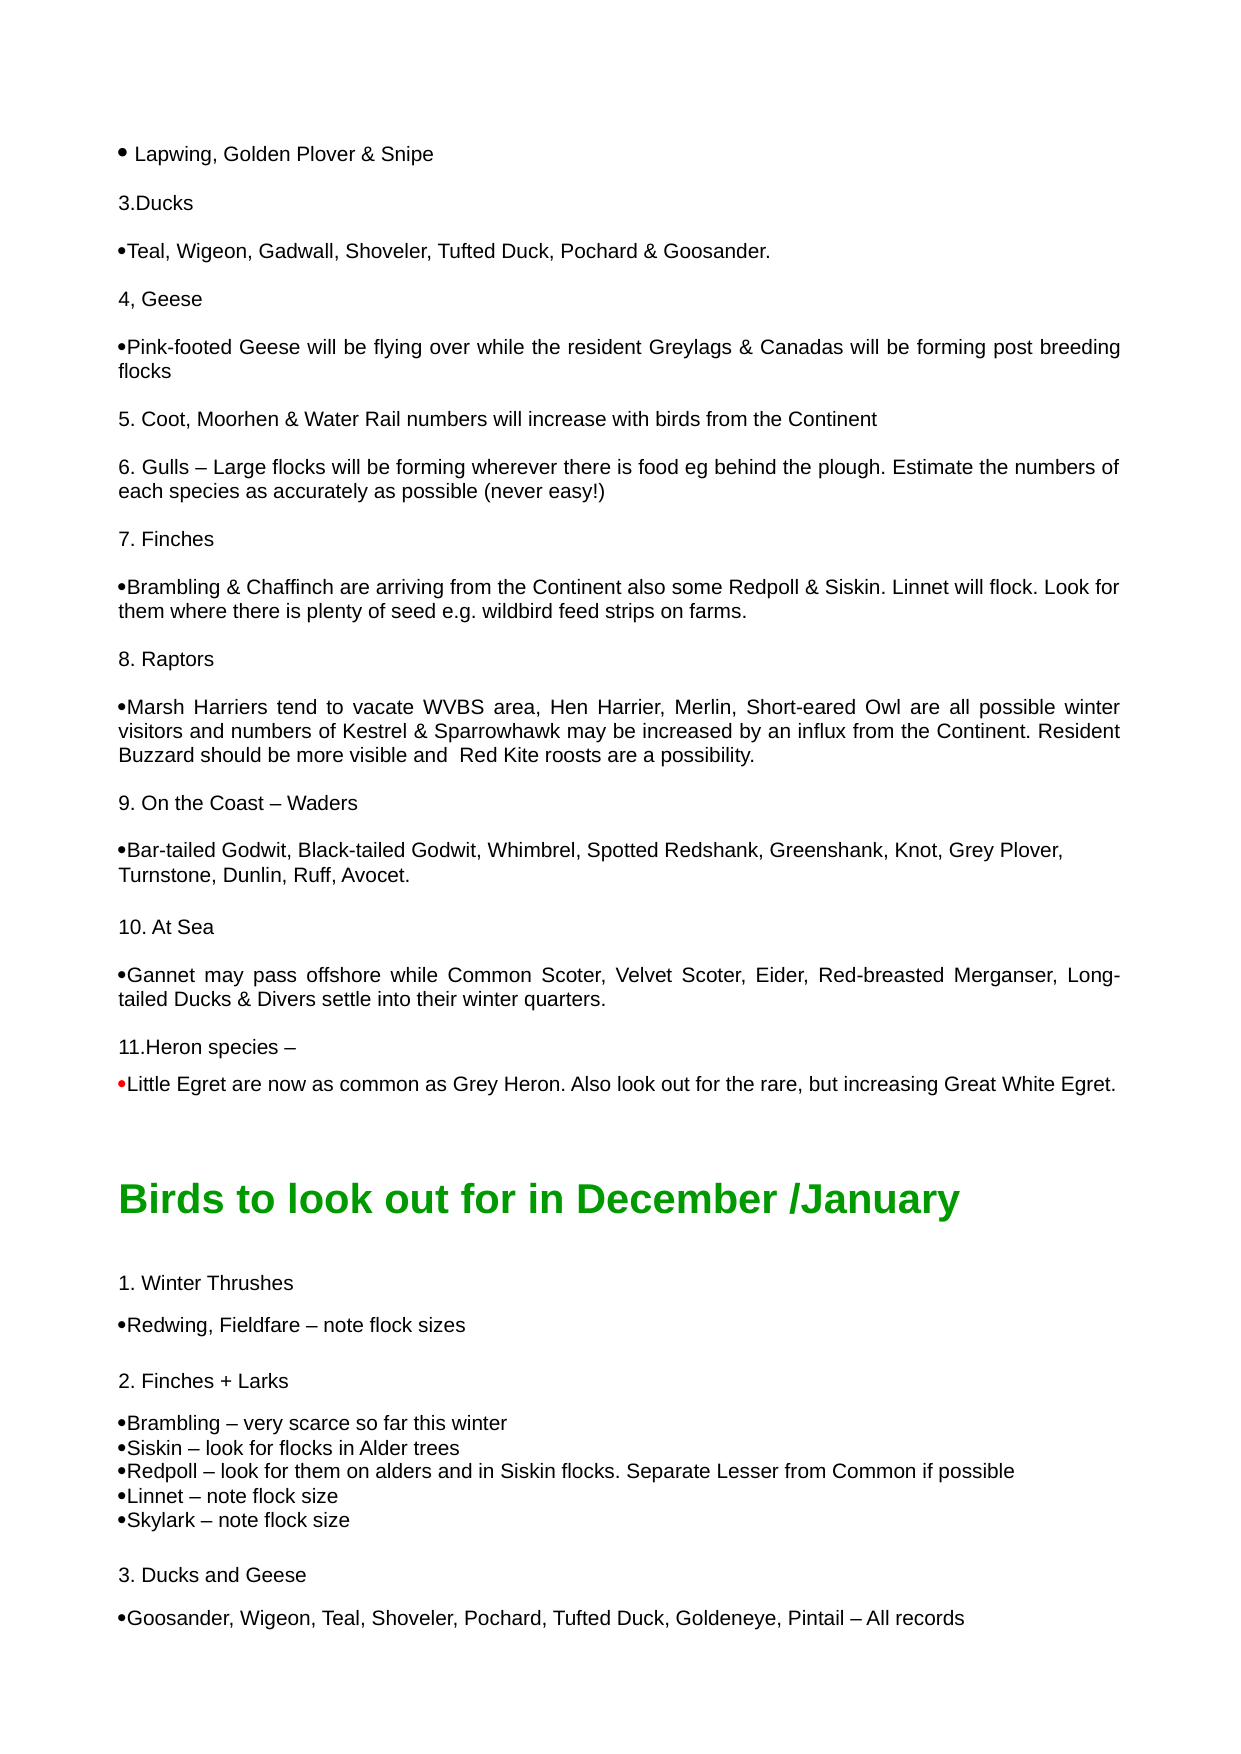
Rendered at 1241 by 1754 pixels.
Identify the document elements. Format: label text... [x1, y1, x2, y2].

text 9. On the Coast – Waders [118, 790, 1122, 814]
list Marsh Harriers tend to vacate WVBS area, Hen Harrier, Merlin, Short-eared Owl are all possible winter visitors and numbers of Kestrel & Sparrowhawk may be increased by an influx from the Continent. Resident Buzzard should be more visible and Red Kite roosts are a possibility. [118, 694, 1122, 766]
text 3. Ducks and Geese [118, 1563, 1122, 1587]
list Skylark – note flock size [118, 1507, 1122, 1532]
list Siskin – look for flocks in Alder trees [118, 1435, 1122, 1459]
list Pink-footed Geese will be flying over while the resident Greylags & Canadas will be forming post breeding flocks [118, 335, 1122, 383]
text 7. Finches [118, 527, 1122, 551]
text 3.Ducks [118, 191, 1122, 215]
list Brambling – very scarce so far this winter [118, 1411, 1122, 1435]
list Gannet may pass offshore while Common Scoter, Velvet Scoter, Eider, Red-breasted Merganser, Long-tailed Ducks & Divers settle into their winter quarters. [118, 963, 1122, 1011]
text 1. Winter Thrushes [118, 1271, 1122, 1294]
text 5. Coot, Moorhen & Water Rail numbers will increase with birds from the Continent [118, 407, 1122, 431]
subtitle Birds to look out for in December /January [118, 1174, 1122, 1222]
list Redpoll – look for them on alders and in Siskin flocks. Separate Lesser from Common if possible [118, 1459, 1122, 1483]
text 8. Raptors [118, 647, 1122, 671]
text 6. Gulls – Large flocks will be forming wherever there is food eg behind the plough. Estimate the numbers of each species as accurately as possible (never easy!) [118, 455, 1122, 503]
list Redwing, Fieldfare – note flock sizes [118, 1313, 1122, 1337]
list Goosander, Wigeon, Teal, Shoveler, Pochard, Tufted Duck, Goldeneye, Pintail – All records [118, 1606, 1122, 1629]
text 4, Geese [118, 287, 1122, 311]
text 2. Finches + Larks [118, 1368, 1122, 1392]
list Teal, Wigeon, Gadwall, Shoveler, Tufted Duck, Pochard & Goosander. [118, 239, 1122, 263]
list Lapwing, Golden Plover & Snipe [118, 142, 1122, 167]
list Brambling & Chaffinch are arriving from the Continent also some Redpoll & Siskin. Linnet will flock. Look for them where there is plenty of seed e.g. wildbird feed strips on farms. [118, 574, 1122, 623]
list Linnet – note flock size [118, 1483, 1122, 1507]
text 11.Heron species – [118, 1035, 1122, 1059]
text 10. At Sea [118, 915, 1122, 939]
list Little Egret are now as common as Grey Heron. Also look out for the rare, but increasing Great White Egret. [118, 1071, 1122, 1096]
list Bar-tailed Godwit, Black-tailed Godwit, Whimbrel, Spotted Redshank, Greenshank, Knot, Grey Plover, Turnstone, Dunlin, Ruff, Avocet. [118, 838, 1122, 886]
